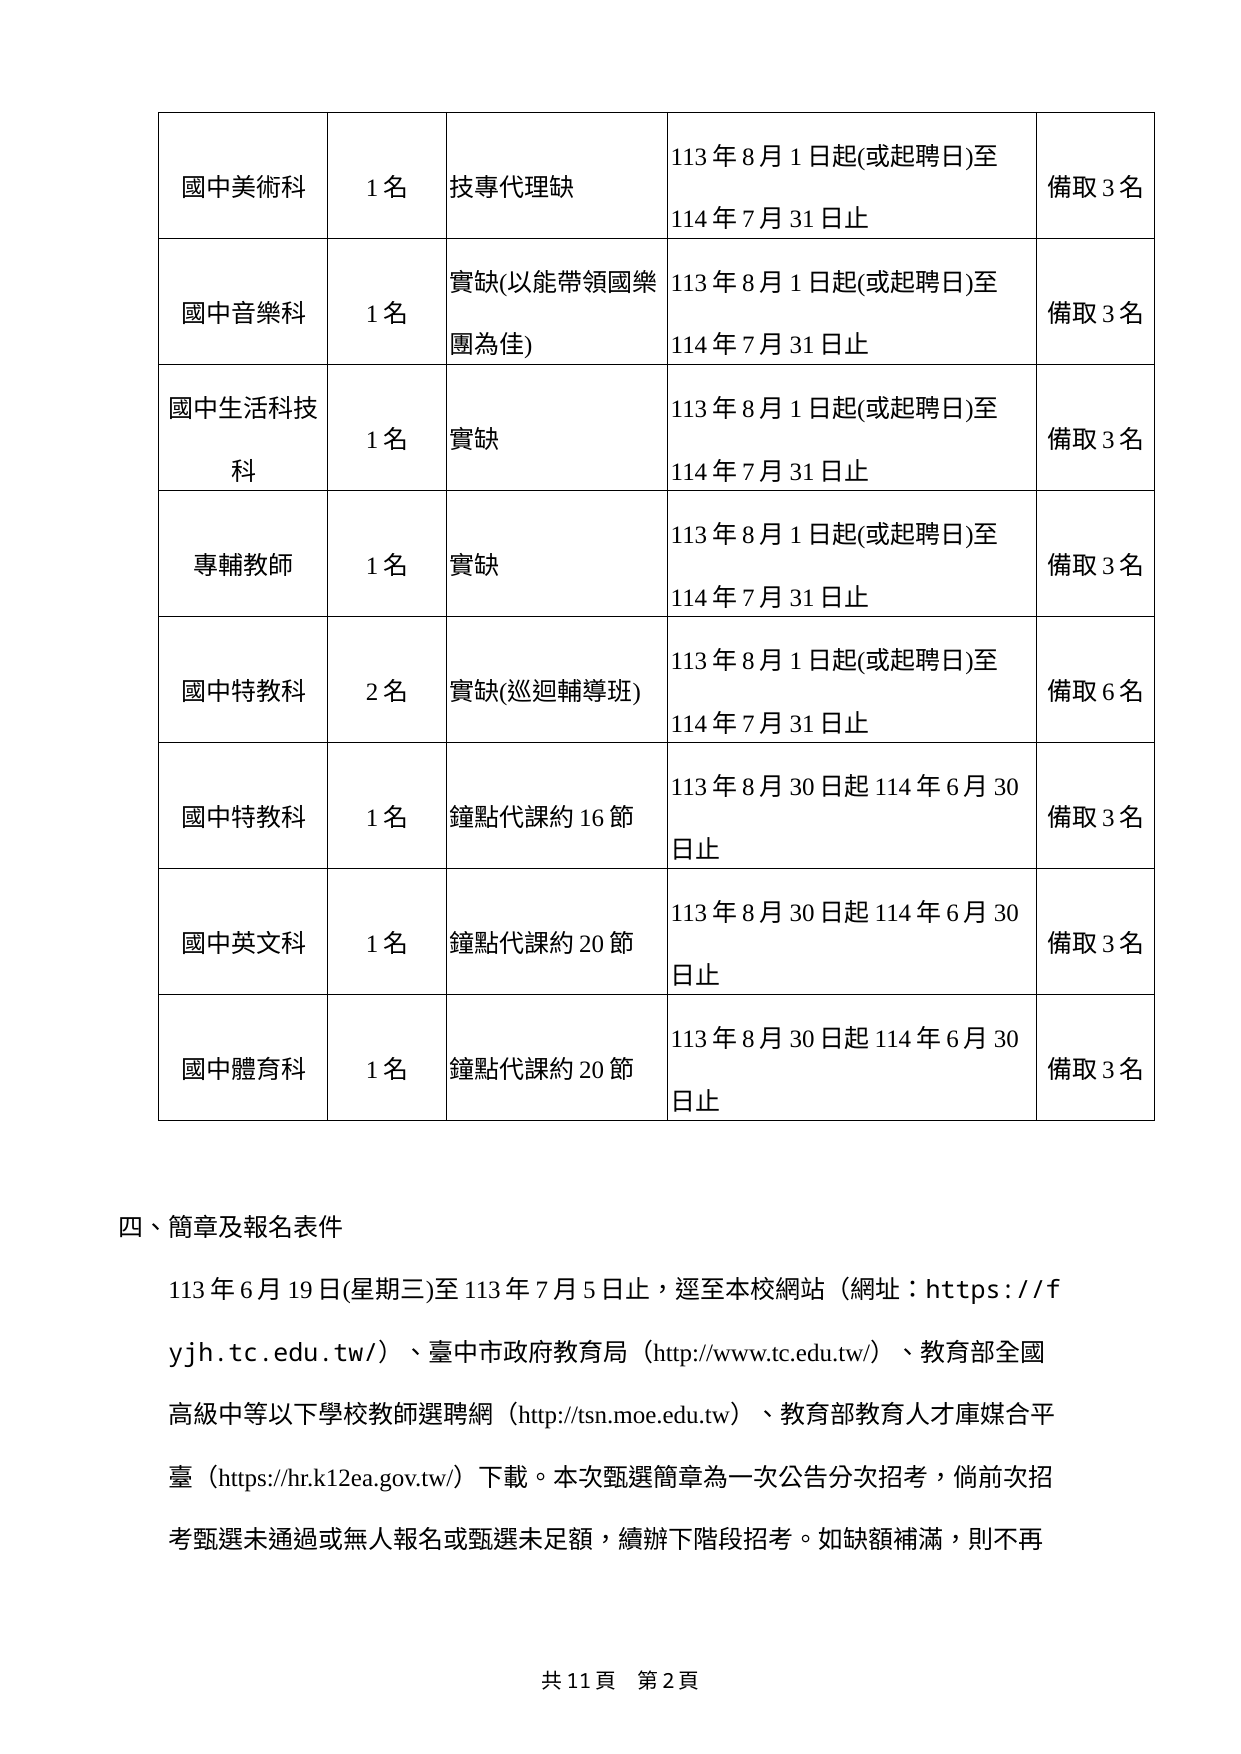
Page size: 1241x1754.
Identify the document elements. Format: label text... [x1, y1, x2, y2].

table_cell 1名 [328, 113, 446, 238]
table_cell 113年8月1日起(或起聘日)至114年7月31日止 [668, 113, 1036, 238]
table_cell 實缺 [447, 365, 667, 490]
table_cell 鐘點代課約20節 [447, 995, 667, 1120]
table_cell 鐘點代課約16節 [447, 743, 667, 868]
table_cell 國中體育科 [159, 995, 327, 1120]
table_cell 國中生活科技科 [159, 365, 327, 490]
table_cell 1名 [328, 239, 446, 364]
table_cell 113年8月30日起114年6月30日止 [668, 995, 1036, 1120]
table_cell 1名 [328, 365, 446, 490]
table_cell 國中美術科 [159, 113, 327, 238]
table_cell 備取3名 [1037, 365, 1154, 490]
table_cell 實缺(以能帶領國樂團為佳) [447, 239, 667, 364]
table_cell 1名 [328, 995, 446, 1120]
table_cell 1名 [328, 743, 446, 868]
table_cell 113年8月1日起(或起聘日)至114年7月31日止 [668, 617, 1036, 742]
table_cell 備取3名 [1037, 995, 1154, 1120]
table_cell 1名 [328, 869, 446, 994]
text 四、簡章及報名表件 113年6月19日(星期三)至113年7月5日止，逕至本校網站（網址：https://fyjh.tc.edu.tw/）、臺中市政府教育局（http://www.tc.edu.tw/）、教育部全國高級中等以下學校教師選聘網（http://tsn.moe.edu.tw）、教育部教育人才庫媒合平臺（https://hr.k12ea.gov.tw/）下載。本次甄選簡章為一次公告分次招考，倘前次招考甄選未通過或無人報名或甄選未足額，續辦下階段招考。如缺額補滿，則不再 [118, 1184, 1063, 1559]
table_cell 113年8月30日起114年6月30日止 [668, 743, 1036, 868]
table_cell 2名 [328, 617, 446, 742]
table_cell 實缺 [447, 491, 667, 616]
table_cell 國中音樂科 [159, 239, 327, 364]
table_cell 技專代理缺 [447, 113, 667, 238]
table_cell 國中英文科 [159, 869, 327, 994]
table_cell 備取6名 [1037, 617, 1154, 742]
table_cell 113年8月1日起(或起聘日)至114年7月31日止 [668, 491, 1036, 616]
table_cell 備取3名 [1037, 239, 1154, 364]
table_cell 備取3名 [1037, 113, 1154, 238]
table_cell 備取3名 [1037, 869, 1154, 994]
table_cell 國中特教科 [159, 617, 327, 742]
table_cell 實缺(巡迴輔導班) [447, 617, 667, 742]
table_cell 備取3名 [1037, 743, 1154, 868]
table_cell 113年8月30日起114年6月30日止 [668, 869, 1036, 994]
table_cell 國中特教科 [159, 743, 327, 868]
table_cell 113年8月1日起(或起聘日)至114年7月31日止 [668, 239, 1036, 364]
table_cell 鐘點代課約20節 [447, 869, 667, 994]
table_cell 113年8月1日起(或起聘日)至114年7月31日止 [668, 365, 1036, 490]
table_cell 1名 [328, 491, 446, 616]
table_cell 專輔教師 [159, 491, 327, 616]
table_cell 備取3名 [1037, 491, 1154, 616]
